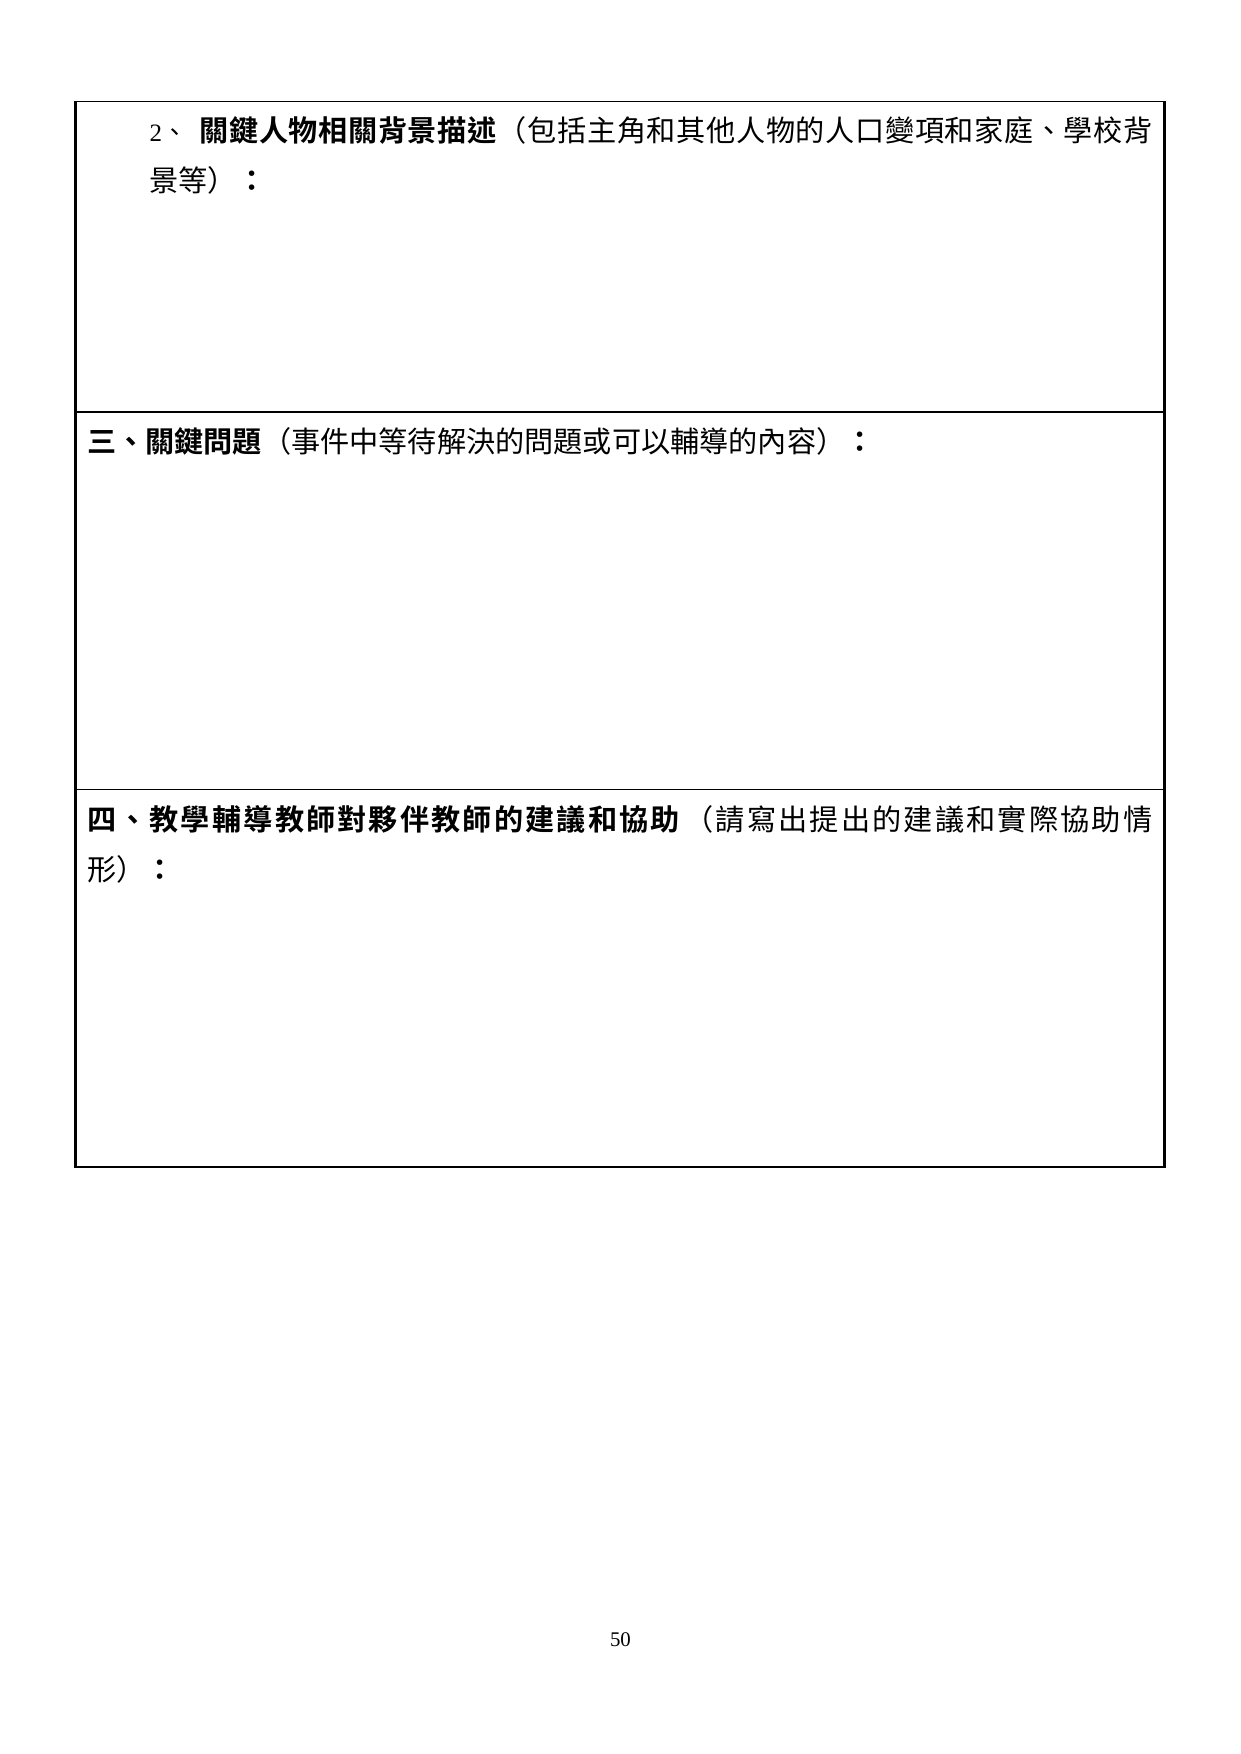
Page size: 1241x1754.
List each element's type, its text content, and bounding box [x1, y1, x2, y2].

table_cell 三、關鍵問題（事件中等待解決的問題或可以輔導的內容）： [77, 413, 1163, 789]
table_cell 四、教學輔導教師對夥伴教師的建議和協助（請寫出提出的建議和實際協助情形）： [77, 790, 1163, 1166]
table_cell 關鍵人物相關背景描述（包括主角和其他人物的人口變項和家庭、學校背景等）： [77, 102, 1163, 411]
